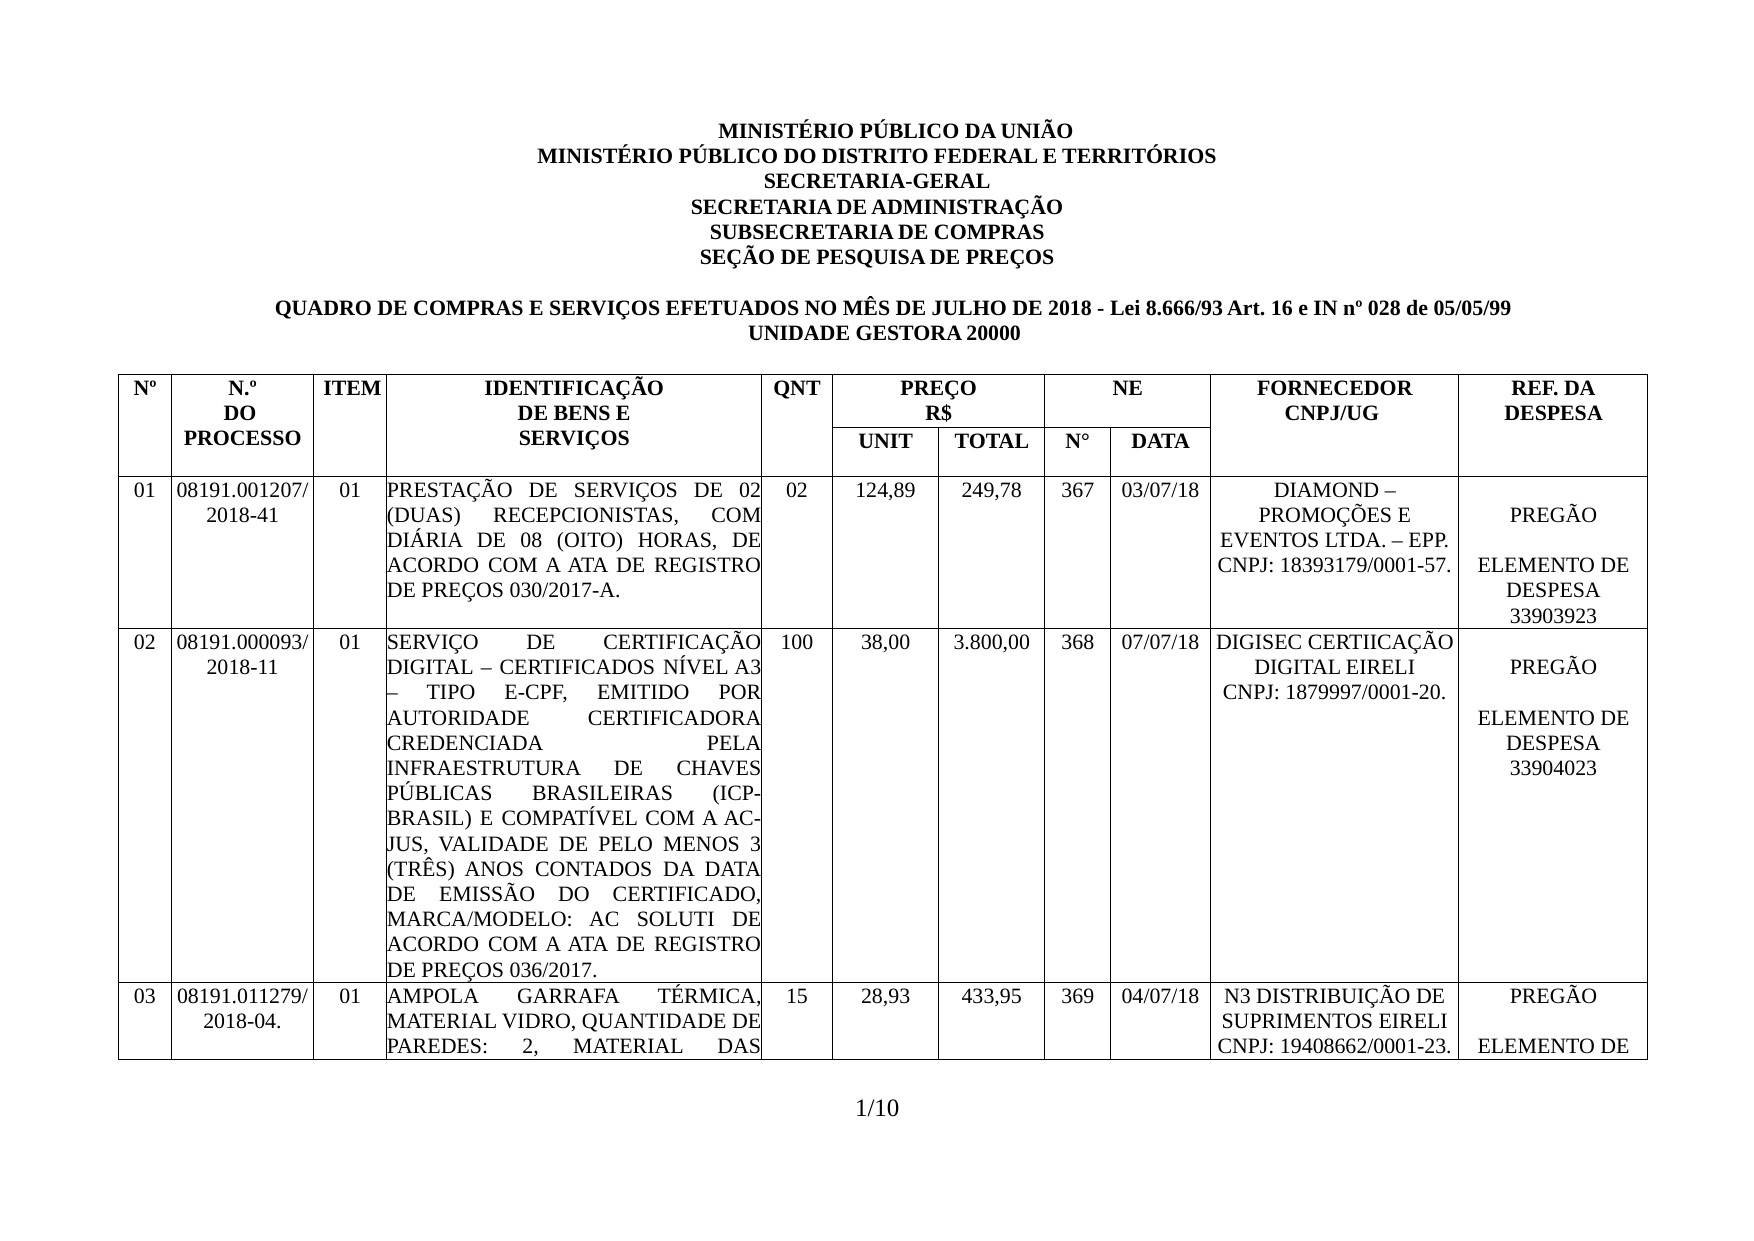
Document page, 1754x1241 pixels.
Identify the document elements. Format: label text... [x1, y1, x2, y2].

table_cell 15 [762, 983, 832, 1058]
table_cell 367 [1045, 477, 1110, 628]
table_cell 01 [314, 477, 386, 628]
table_cell 368 [1045, 629, 1110, 982]
text SECRETARIA DE ADMINISTRAÇÃO [118, 194, 1636, 219]
table_cell 38,00 [833, 629, 938, 982]
table_header FORNECEDOR CNPJ/UG [1211, 375, 1458, 476]
table_cell UNIT [833, 428, 938, 476]
table_cell 03 [119, 983, 171, 1058]
table_cell 07/07/18 [1111, 629, 1210, 982]
table_cell 3.800,00 [939, 629, 1044, 982]
table_cell 124,89 [833, 477, 938, 628]
text SEÇÃO DE PESQUISA DE PREÇOS [118, 244, 1636, 269]
table_header QNT [762, 375, 832, 476]
table_cell DATA [1111, 428, 1210, 476]
table_header PREÇO R$ [833, 375, 1044, 427]
table_cell 08191.001207/2018-41 [172, 477, 313, 628]
table_header N.º DO PROCESSO [172, 375, 313, 476]
table_cell DIGISEC CERTIICAÇÃO DIGITAL EIRELI CNPJ: 1879997/0001-20. [1211, 629, 1458, 982]
table_cell 249,78 [939, 477, 1044, 628]
table_cell 02 [119, 629, 171, 982]
table_cell 01 [119, 477, 171, 628]
table_header Nº [119, 375, 171, 476]
table_cell 100 [762, 629, 832, 982]
table_cell 04/07/18 [1111, 983, 1210, 1058]
table_cell DIAMOND – PROMOÇÕES E EVENTOS LTDA. – EPP. CNPJ: 18393179/0001-57. [1211, 477, 1458, 628]
table_cell SERVIÇO DE CERTIFICAÇÃO DIGITAL – CERTIFICADOS NÍVEL A3 – TIPO E-CPF, EMITIDO POR AUTORIDADE CERTIFICADORA CREDENCIADA PELA INFRAESTRUTURA DE CHAVES PÚBLICAS BRASILEIRAS (ICP-BRASIL) E COMPATÍVEL COM A AC-JUS, VALIDADE DE PELO MENOS 3 (TRÊS) ANOS CONTADOS DA DATA DE EMISSÃO DO CERTIFICADO, MARCA/MODELO: AC SOLUTI DE ACORDO COM A ATA DE REGISTRO DE PREÇOS 036/2017. [387, 629, 761, 982]
table_header REF. DA DESPESA [1459, 375, 1647, 476]
text MINISTÉRIO PÚBLICO DO DISTRITO FEDERAL E TERRITÓRIOS [118, 143, 1636, 168]
table_header NE [1045, 375, 1210, 427]
subtitle SECRETARIA-GERAL [118, 168, 1636, 194]
table_cell PREGÃO ELEMENTO DE [1459, 983, 1647, 1058]
table_cell 28,93 [833, 983, 938, 1058]
table_cell PREGÃO ELEMENTO DE DESPESA 33904023 [1459, 629, 1647, 982]
text SUBSECRETARIA DE COMPRAS [118, 219, 1636, 244]
table_cell 01 [314, 629, 386, 982]
table_cell AMPOLA GARRAFA TÉRMICA, MATERIAL VIDRO, QUANTIDADE DE PAREDES: 2, MATERIAL DAS [387, 983, 761, 1058]
table_cell PREGÃO ELEMENTO DE DESPESA 33903923 [1459, 477, 1647, 628]
table_cell N° [1045, 428, 1110, 476]
table_cell 433,95 [939, 983, 1044, 1058]
subtitle QUADRO DE COMPRAS E SERVIÇOS EFETUADOS NO MÊS DE JULHO DE 2018 - Lei 8.666/93 Art. 16 e IN nº 028 de 05/05/99 [118, 294, 1668, 320]
table_cell 03/07/18 [1111, 477, 1210, 628]
table_header ITEM [314, 375, 386, 476]
text MINISTÉRIO PÚBLICO DA UNIÃO [156, 118, 1636, 143]
table_header IDENTIFICAÇÃO DE BENS E SERVIÇOS [387, 375, 761, 476]
table_cell PRESTAÇÃO DE SERVIÇOS DE 02 (DUAS) RECEPCIONISTAS, COM DIÁRIA DE 08 (OITO) HORAS, DE ACORDO COM A ATA DE REGISTRO DE PREÇOS 030/2017-A. [387, 477, 761, 628]
table_cell 08191.011279/ 2018-04. [172, 983, 313, 1058]
table_cell 369 [1045, 983, 1110, 1058]
table_cell TOTAL [939, 428, 1044, 476]
table_cell 02 [762, 477, 832, 628]
table_cell 08191.000093/2018-11 [172, 629, 313, 982]
table_cell 01 [314, 983, 386, 1058]
table_cell N3 DISTRIBUIÇÃO DE SUPRIMENTOS EIRELI CNPJ: 19408662/0001-23. [1211, 983, 1458, 1058]
subtitle UNIDADE GESTORA 20000 [133, 320, 1636, 345]
